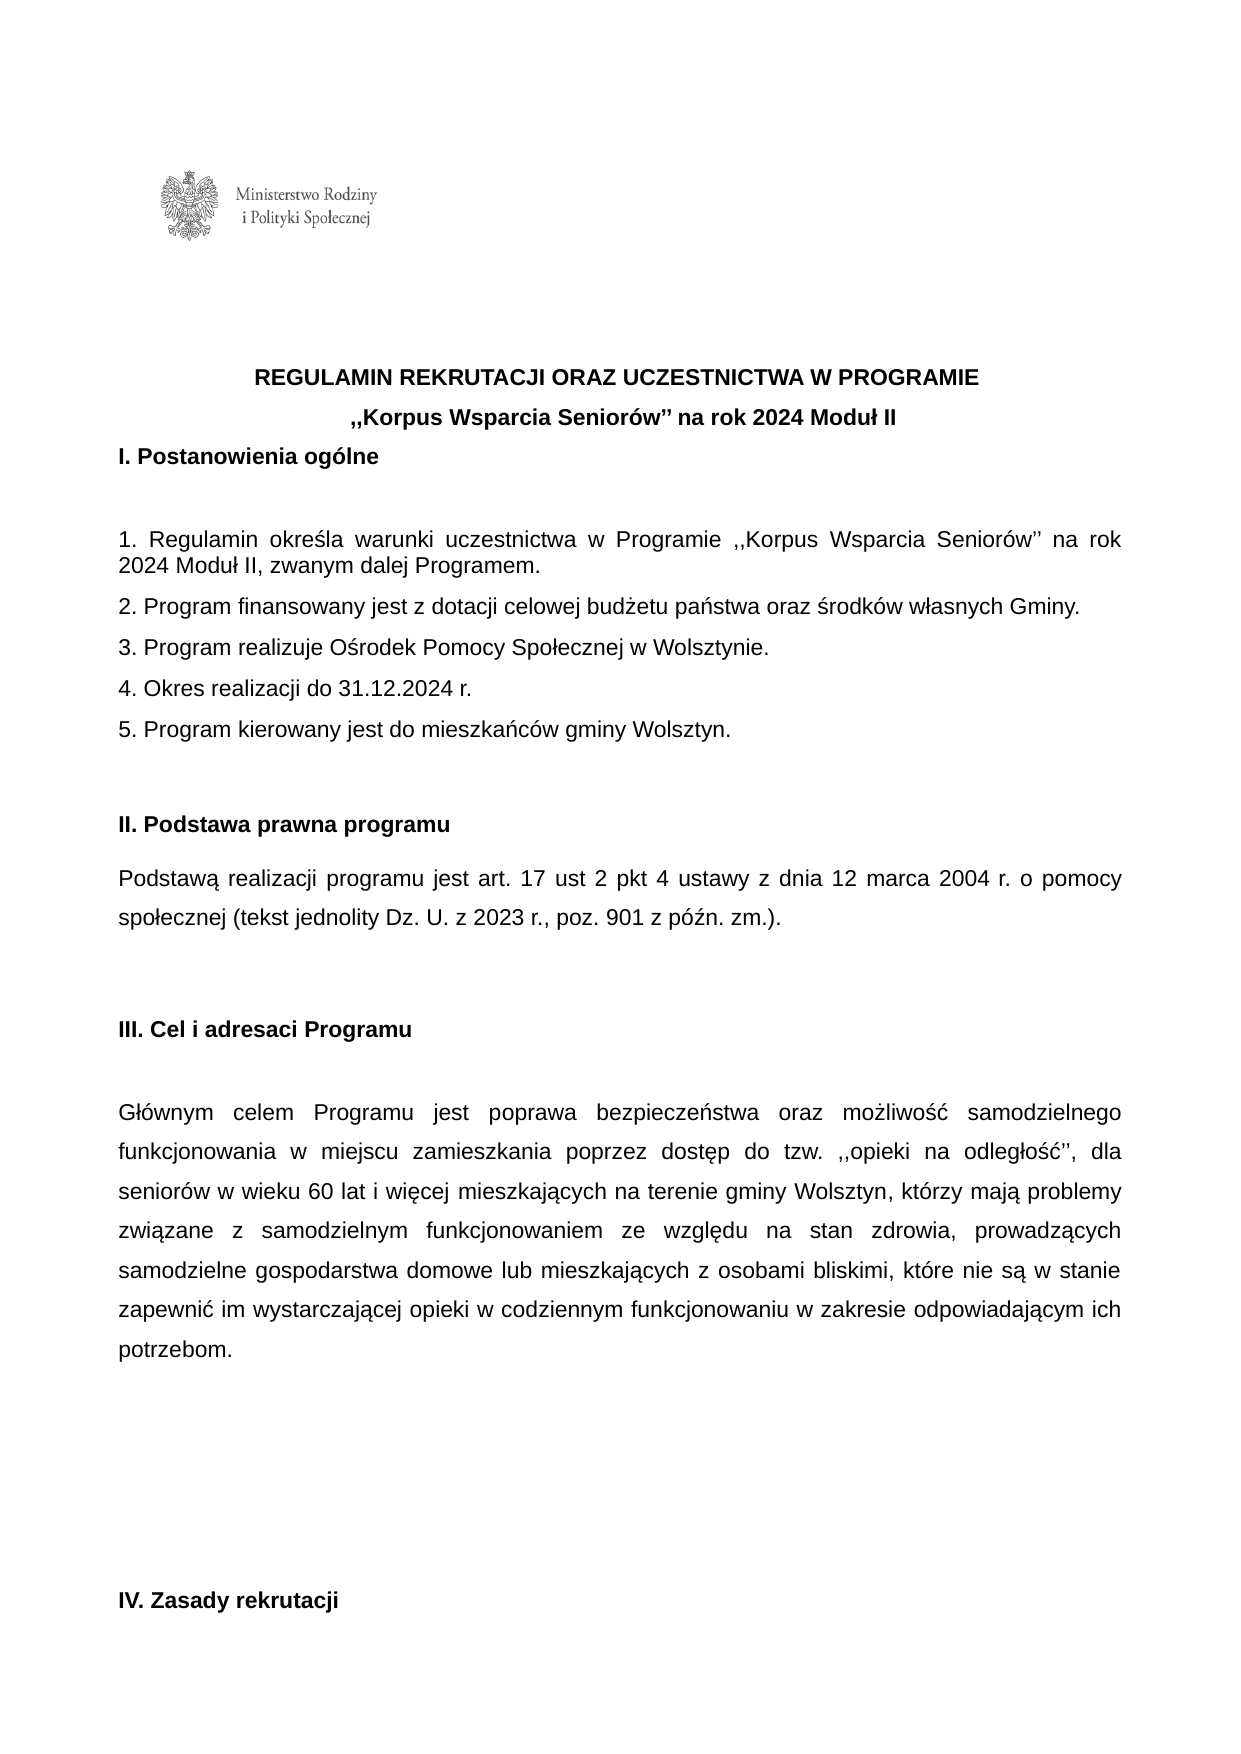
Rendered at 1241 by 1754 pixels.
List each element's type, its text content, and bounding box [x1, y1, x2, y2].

text REGULAMIN REKRUTACJI ORAZ UCZESTNICTWA W PROGRAMIE [118, 364, 1122, 391]
text 1. Regulamin określa warunki uczestnictwa w Programie ,,Korpus Wsparcia Seniorów’’ na rok 2024 Moduł II, zwanym dalej Programem. [118, 526, 1122, 578]
text Podstawą realizacji programu jest art. 17 ust 2 pkt 4 ustawy z dnia 12 marca 2004 r. o pomocy społecznej (tekst jednolity Dz. U. z 2023 r., poz. 901 z późn. zm.). [118, 865, 1122, 931]
text ,,Korpus Wsparcia Seniorów’’ na rok 2024 Moduł II [118, 404, 1122, 430]
text Głównym celem Programu jest poprawa bezpieczeństwa oraz możliwość samodzielnego funkcjonowania w miejscu zamieszkania poprzez dostęp do tzw. ,,opieki na odległość’’, dla seniorów w wieku 60 lat i więcej mieszkających na terenie gminy Wolsztyn, którzy mają problemy związane z samodzielnym funkcjonowaniem ze względu na stan zdrowia, prowadzących samodzielne gospodarstwa domowe lub mieszkających z osobami bliskimi, które nie są w stanie zapewnić im wystarczającej opieki w codziennym funkcjonowaniu w zakresie odpowiadającym ich potrzebom. [118, 1099, 1122, 1362]
text 5. Program kierowany jest do mieszkańców gminy Wolsztyn. [118, 716, 1122, 742]
text 4. Okres realizacji do 31.12.2024 r. [118, 675, 1122, 701]
text I. Postanowienia ogólne [118, 443, 1122, 469]
text III. Cel i adresaci Programu [118, 1016, 1122, 1042]
text 2. Program finansowany jest z dotacji celowej budżetu państwa oraz środków własnych Gminy. [118, 593, 1122, 619]
text II. Podstawa prawna programu [118, 811, 1122, 837]
subtitle IV. Zasady rekrutacji [118, 1587, 1122, 1613]
text 3. Program realizuje Ośrodek Pomocy Społecznej w Wolsztynie. [118, 634, 1122, 660]
